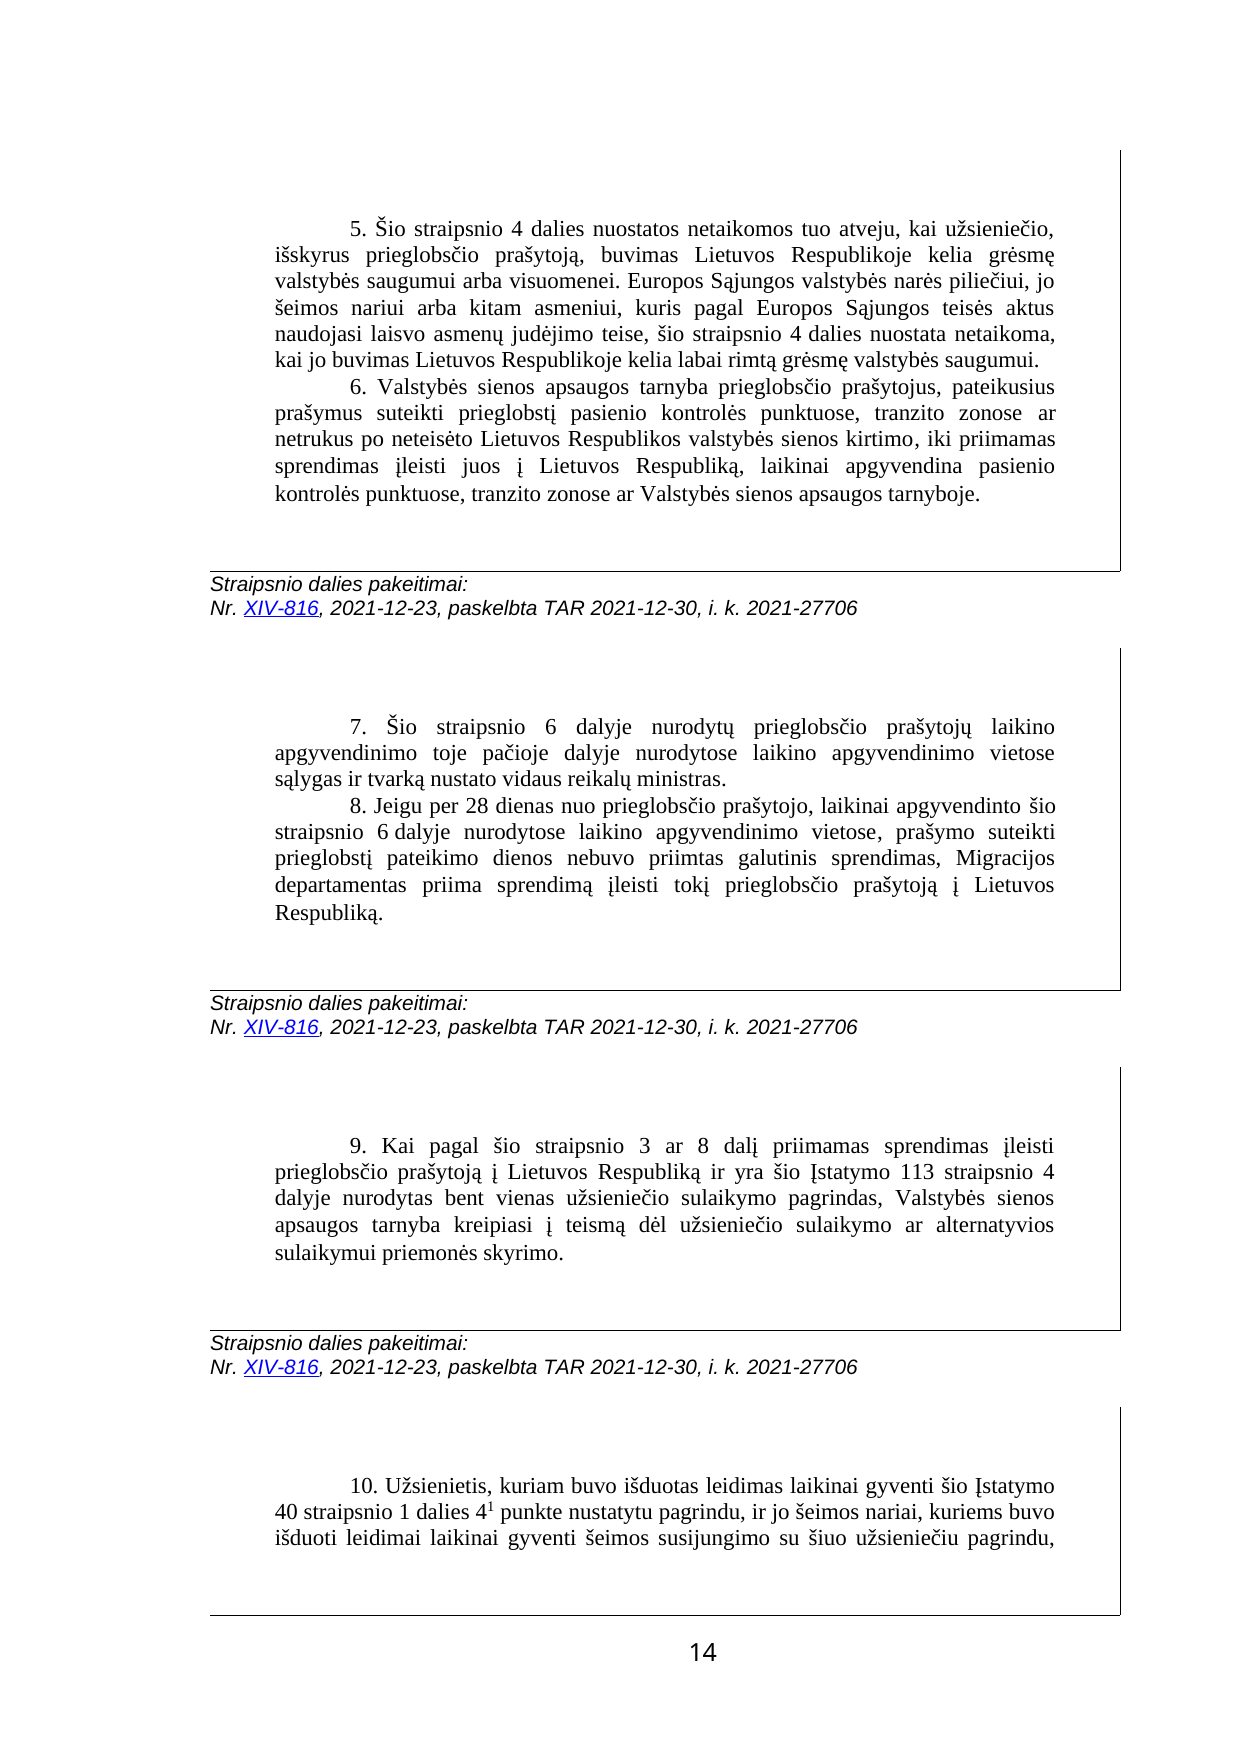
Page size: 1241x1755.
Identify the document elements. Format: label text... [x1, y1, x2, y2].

text 5. Šio straipsnio 4 dalies nuostatos netaikomos tuo atveju, kai užsieniečio, išskyrus prieglobsčio prašytoją, buvimas Lietuvos Respublikoje kelia grėsmę valstybės saugumui arba visuomenei. Europos Sąjungos valstybės narės piliečiui, jo šeimos nariui arba kitam asmeniui, kuris pagal Europos Sąjungos teisės aktus naudojasi laisvo asmenų judėjimo teise, šio straipsnio 4 dalies nuostata netaikoma, kai jo buvimas Lietuvos Respublikoje kelia labai rimtą grėsmę valstybės saugumui. [210, 150, 1120, 373]
text Nr. XIV-816, 2021-12-23, paskelbta TAR 2021-12-30, i. k. 2021-27706 [210, 1014, 1120, 1038]
text 8. Jeigu per 28 dienas nuo prieglobsčio prašytojo, laikinai apgyvendinto šio straipsnio 6 dalyje nurodytose laikino apgyvendinimo vietose, prašymo suteikti prieglobstį pateikimo dienos nebuvo priimtas galutinis sprendimas, Migracijos departamentas priima sprendimą įleisti tokį prieglobsčio prašytoją į Lietuvos Respubliką. [210, 792, 1120, 990]
text 10. Užsienietis, kuriam buvo išduotas leidimas laikinai gyventi šio Įstatymo 40 straipsnio 1 dalies 41 punkte nustatytu pagrindu, ir jo šeimos nariai, kuriems buvo išduoti leidimai laikinai gyventi šeimos susijungimo su šiuo užsieniečiu pagrindu, [210, 1407, 1120, 1615]
text 9. Kai pagal šio straipsnio 3 ar 8 dalį priimamas sprendimas įleisti prieglobsčio prašytoją į Lietuvos Respubliką ir yra šio Įstatymo 113 straipsnio 4 dalyje nurodytas bent vienas užsieniečio sulaikymo pagrindas, Valstybės sienos apsaugos tarnyba kreipiasi į teismą dėl užsieniečio sulaikymo ar alternatyvios sulaikymui priemonės skyrimo. [210, 1067, 1120, 1330]
text Straipsnio dalies pakeitimai: [210, 1331, 1120, 1354]
text Nr. XIV-816, 2021-12-23, paskelbta TAR 2021-12-30, i. k. 2021-27706 [210, 595, 1120, 619]
text Straipsnio dalies pakeitimai: [210, 991, 1120, 1014]
text 6. Valstybės sienos apsaugos tarnyba prieglobsčio prašytojus, pateikusius prašymus suteikti prieglobstį pasienio kontrolės punktuose, tranzito zonose ar netrukus po neteisėto Lietuvos Respublikos valstybės sienos kirtimo, iki priimamas sprendimas įleisti juos į Lietuvos Respubliką, laikinai apgyvendina pasienio kontrolės punktuose, tranzito zonose ar Valstybės sienos apsaugos tarnyboje. [210, 373, 1120, 571]
text 7. Šio straipsnio 6 dalyje nurodytų prieglobsčio prašytojų laikino apgyvendinimo toje pačioje dalyje nurodytose laikino apgyvendinimo vietose sąlygas ir tvarką nustato vidaus reikalų ministras. [210, 648, 1120, 792]
text Nr. XIV-816, 2021-12-23, paskelbta TAR 2021-12-30, i. k. 2021-27706 [210, 1354, 1120, 1378]
text Straipsnio dalies pakeitimai: [210, 571, 1120, 595]
